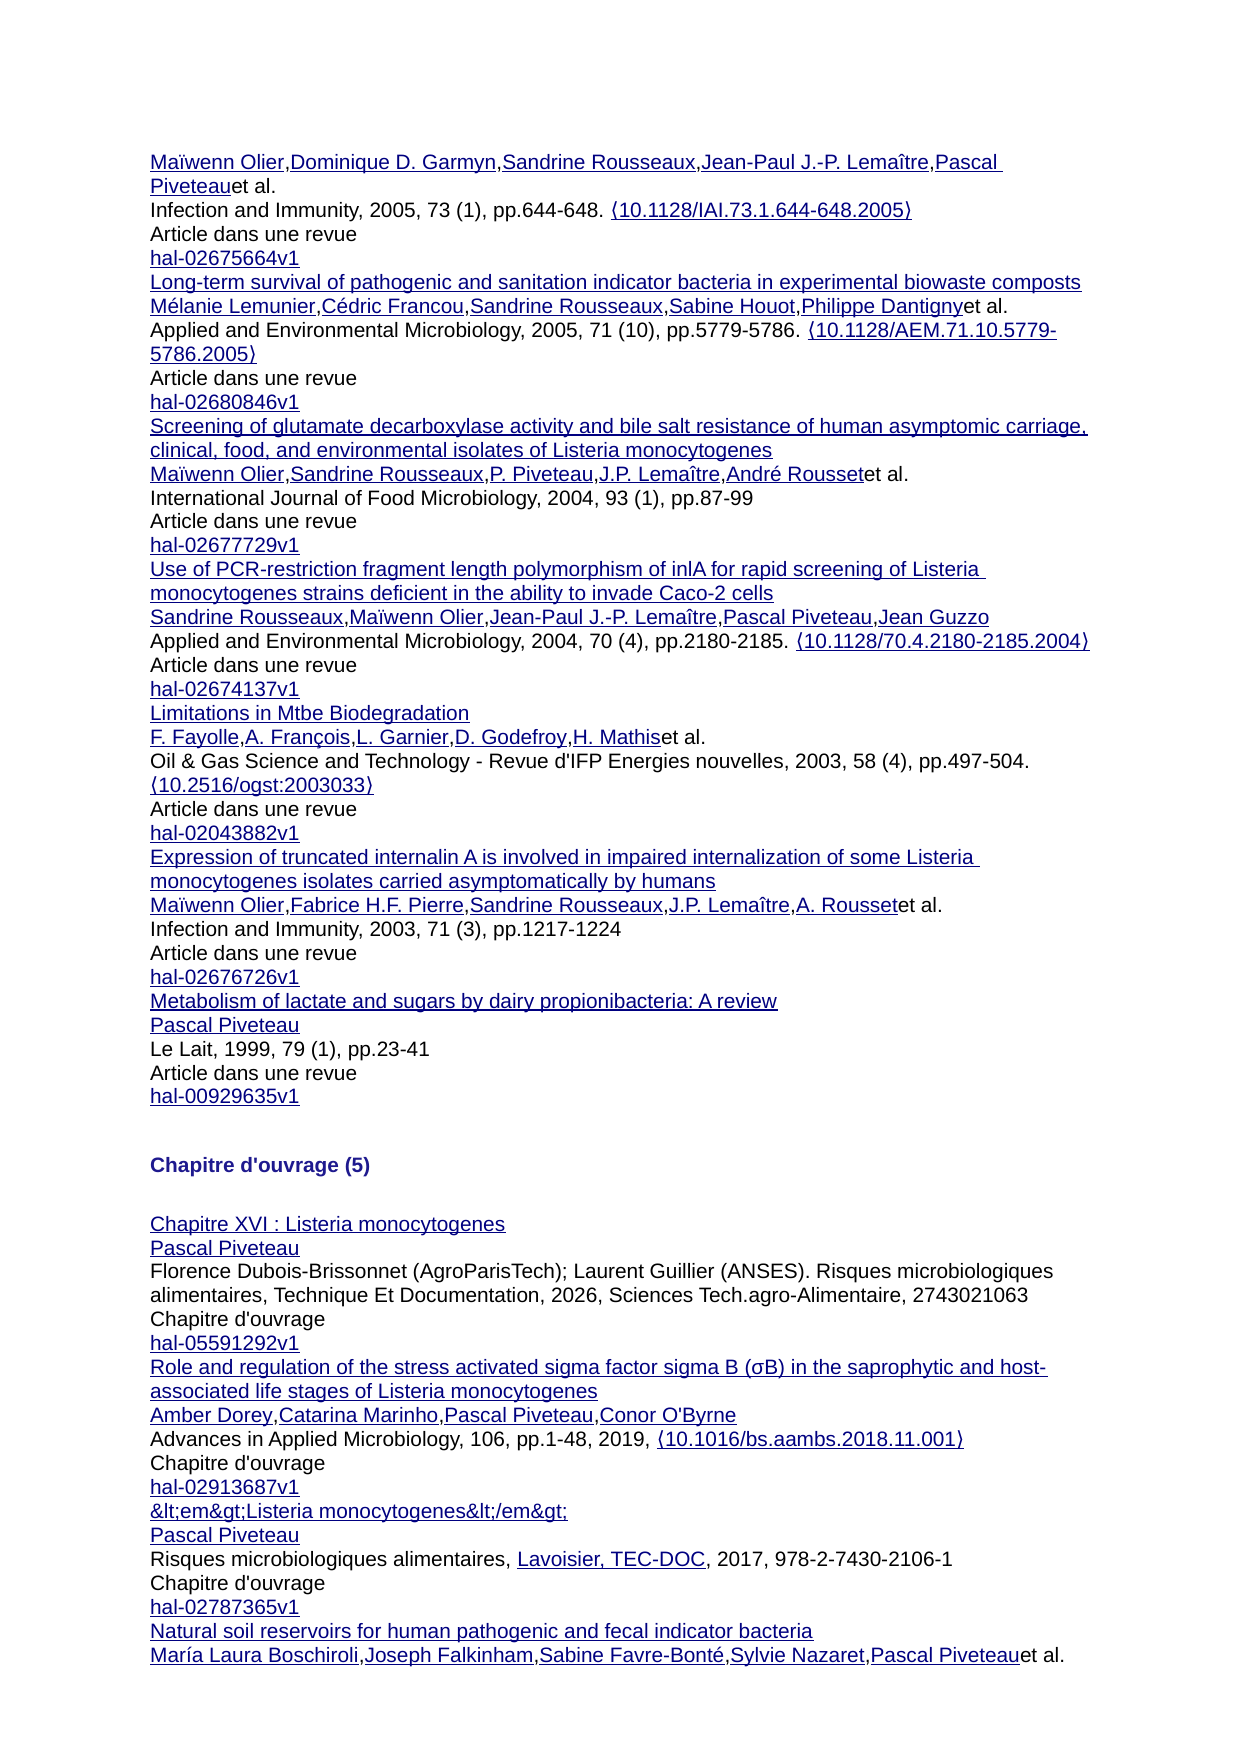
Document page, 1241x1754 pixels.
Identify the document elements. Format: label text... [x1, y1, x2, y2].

table_header Chapitre XVI : Listeria monocytogenes Pascal Piveteau Florence Dubois-Brissonnet (AgroParisTech); Laurent Guillier (ANSES). Risques microbiologiques alimentaires, Technique Et Documentation, 2026, Sciences Tech.agro-Alimentaire, 2743021063 Chapitre d'ouvrage hal-05591292v1 [150, 1211, 1090, 1355]
table_cell Expression of truncated internalin A is involved in impaired internalization of some Listeria monocytogenes isolates carried asymptomatically by humans Maïwenn Olier,Fabrice H.F. Pierre,Sandrine Rousseaux,J.P. Lemaître,A. Roussetet al. Infection and Immunity, 2003, 71 (3), pp.1217-1224 Article dans une revue hal-02676726v1 [150, 845, 1090, 988]
table_cell Metabolism of lactate and sugars by dairy propionibacteria: A review Pascal Piveteau Le Lait, 1999, 79 (1), pp.23-41 Article dans une revue hal-00929635v1 [150, 989, 1090, 1108]
table_cell &lt;em&gt;Listeria monocytogenes&lt;/em&gt; Pascal Piveteau Risques microbiologiques alimentaires, Lavoisier, TEC-DOC, 2017, 978-2-7430-2106-1 Chapitre d'ouvrage hal-02787365v1 [150, 1499, 1090, 1619]
table_cell Screening of glutamate decarboxylase activity and bile salt resistance of human asymptomic carriage, clinical, food, and environmental isolates of Listeria monocytogenes Maïwenn Olier,Sandrine Rousseaux,P. Piveteau,J.P. Lemaître,André Roussetet al. International Journal of Food Microbiology, 2004, 93 (1), pp.87-99 Article dans une revue hal-02677729v1 [150, 414, 1090, 557]
table_cell Maïwenn Olier,Dominique D. Garmyn,Sandrine Rousseaux,Jean-Paul J.-P. Lemaître,Pascal Piveteauet al. Infection and Immunity, 2005, 73 (1), pp.644-648. ⟨10.1128/IAI.73.1.644-648.2005⟩ Article dans une revue hal-02675664v1 [150, 150, 1090, 270]
table_cell Role and regulation of the stress activated sigma factor sigma B (σB) in the saprophytic and host-associated life stages of Listeria monocytogenes Amber Dorey,Catarina Marinho,Pascal Piveteau,Conor O'Byrne Advances in Applied Microbiology, 106, pp.1-48, 2019, ⟨10.1016/bs.aambs.2018.11.001⟩ Chapitre d'ouvrage hal-02913687v1 [150, 1355, 1090, 1499]
table_cell Limitations in Mtbe Biodegradation F. Fayolle,A. François,L. Garnier,D. Godefroy,H. Mathiset al. Oil & Gas Science and Technology - Revue d'IFP Energies nouvelles, 2003, 58 (4), pp.497-504. ⟨10.2516/ogst:2003033⟩ Article dans une revue hal-02043882v1 [150, 701, 1090, 845]
table_cell Use of PCR-restriction fragment length polymorphism of inlA for rapid screening of Listeria monocytogenes strains deficient in the ability to invade Caco-2 cells Sandrine Rousseaux,Maïwenn Olier,Jean-Paul J.-P. Lemaître,Pascal Piveteau,Jean Guzzo Applied and Environmental Microbiology, 2004, 70 (4), pp.2180-2185. ⟨10.1128/70.4.2180-2185.2004⟩ Article dans une revue hal-02674137v1 [150, 557, 1090, 701]
table_cell Natural soil reservoirs for human pathogenic and fecal indicator bacteria María Laura Boschiroli,Joseph Falkinham,Sabine Favre-Bonté,Sylvie Nazaret,Pascal Piveteauet al. [150, 1619, 1090, 1667]
table_cell Long-term survival of pathogenic and sanitation indicator bacteria in experimental biowaste composts Mélanie Lemunier,Cédric Francou,Sandrine Rousseaux,Sabine Houot,Philippe Dantignyet al. Applied and Environmental Microbiology, 2005, 71 (10), pp.5779-5786. ⟨10.1128/AEM.71.10.5779-5786.2005⟩ Article dans une revue hal-02680846v1 [150, 270, 1090, 413]
subtitle Chapitre d'ouvrage (5) [150, 1153, 1090, 1177]
